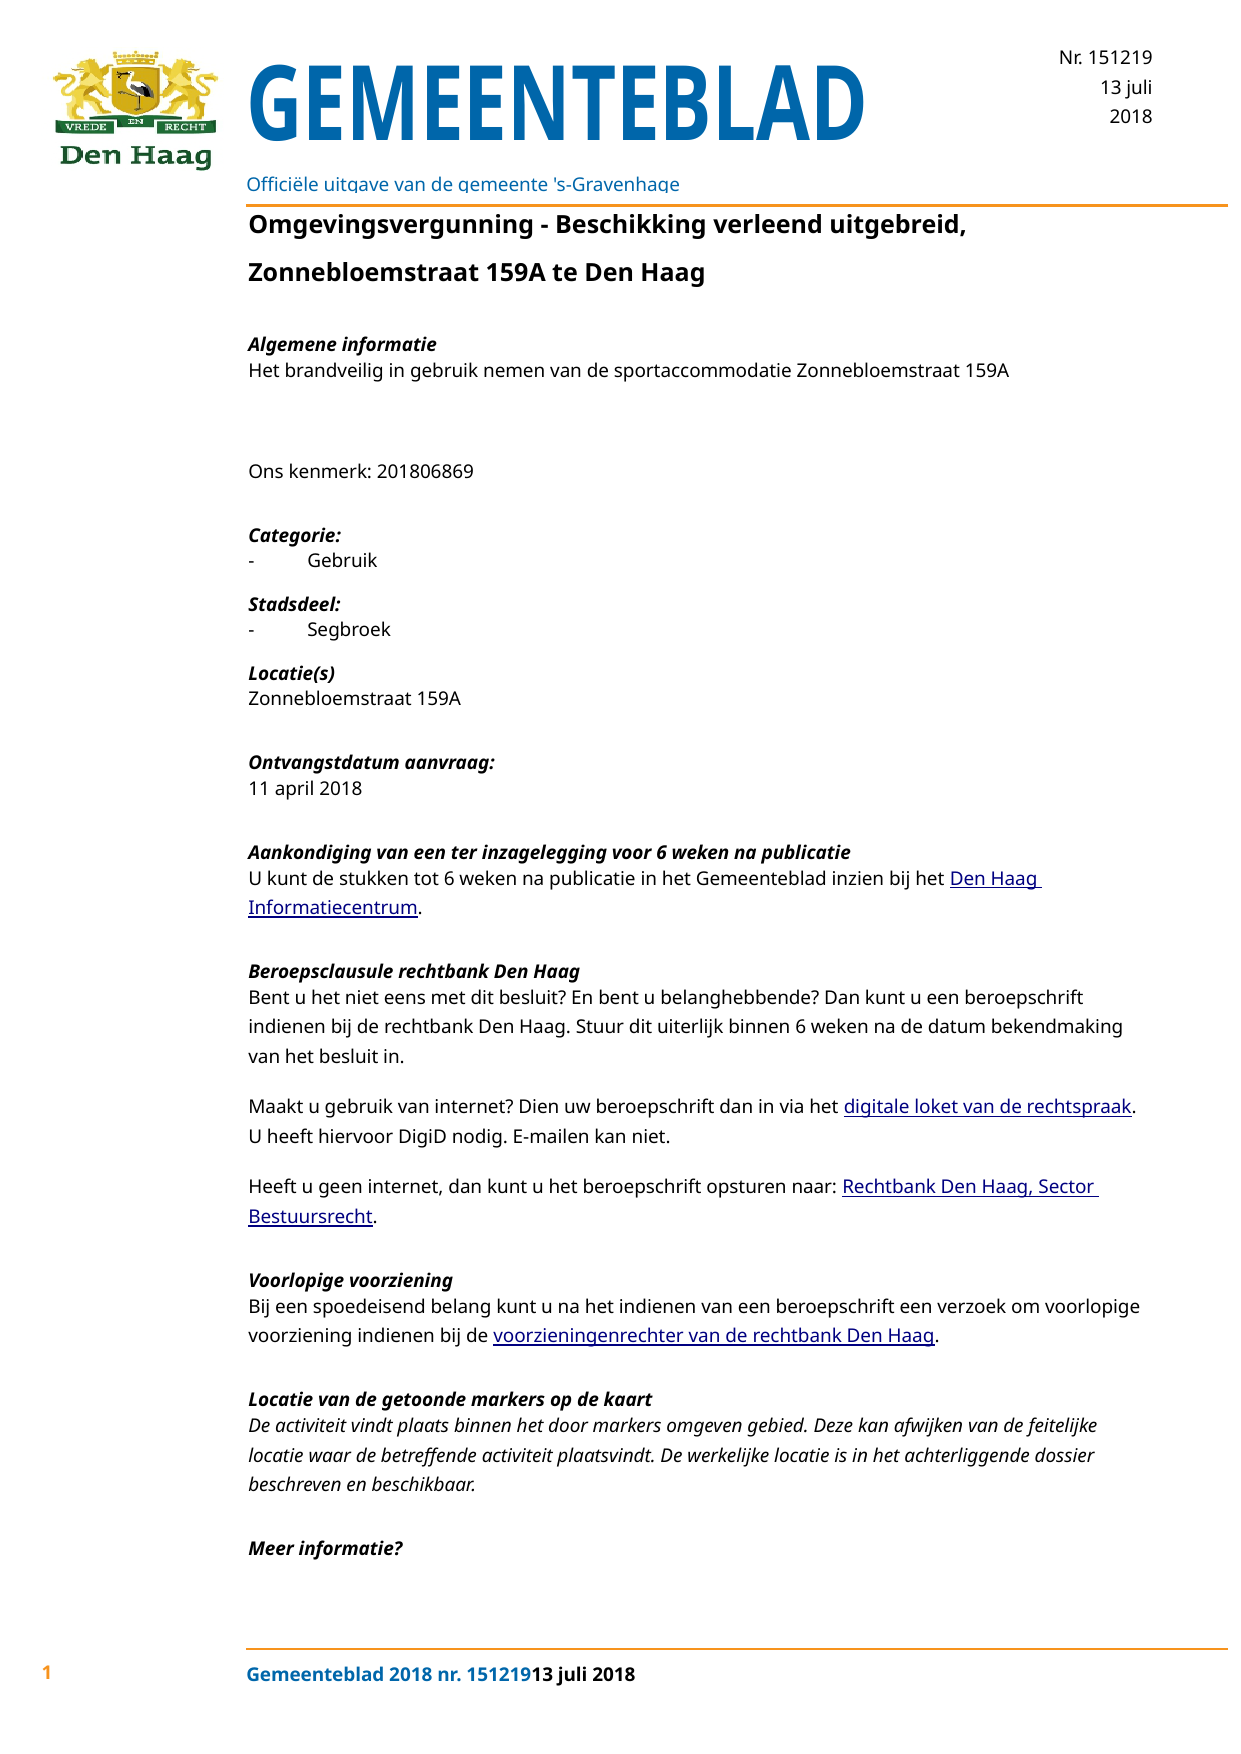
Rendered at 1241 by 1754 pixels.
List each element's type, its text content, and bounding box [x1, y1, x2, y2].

text De activiteit vindt plaats binnen het door markers omgeven gebied. Deze kan afwijken van de feitelijke locatie waar de betreffende activiteit plaatsvindt. De werkelijke locatie is in het achterliggende dossier beschreven en beschikbaar. [248, 1412, 1152, 1497]
list Gebruik [248, 548, 1152, 573]
text 11 april 2018 [248, 775, 1152, 801]
text Heeft u geen internet, dan kunt u het beroepschrift opsturen naar: Rechtbank Den Haag, Sector Bestuursrecht. [248, 1174, 1152, 1229]
text Omgevingsvergunning - Beschikking verleend uitgebreid, Zonnebloemstraat 159A te Den Haag [248, 207, 1152, 288]
text Categorie: [248, 522, 1152, 548]
text Voorlopige voorziening [248, 1267, 1152, 1293]
text U kunt de stukken tot 6 weken na publicatie in het Gemeenteblad inzien bij het Den Haag Informatiecentrum. [248, 865, 1152, 920]
text Beroepsclausule rechtbank Den Haag [248, 958, 1152, 984]
text Aankondiging van een ter inzagelegging voor 6 weken na publicatie [248, 839, 1152, 865]
text Stadsdeel: [248, 591, 1152, 617]
text Locatie van de getoonde markers op de kaart [248, 1386, 1152, 1412]
text Bent u het niet eens met dit besluit? En bent u belanghebbende? Dan kunt u een beroepschrift indienen bij de rechtbank Den Haag. Stuur dit uiterlijk binnen 6 weken na de datum bekendmaking van het besluit in. [248, 984, 1152, 1069]
text Meer informatie? [248, 1535, 1152, 1561]
list Segbroek [248, 617, 1152, 642]
text Algemene informatie [248, 331, 1152, 357]
text Ons kenmerk: 201806869 [248, 458, 1152, 484]
text Locatie(s) [248, 660, 1152, 685]
text Zonnebloemstraat 159A [248, 685, 1152, 711]
picture [41, 47, 231, 172]
text Ontvangstdatum aanvraag: [248, 749, 1152, 775]
text Maakt u gebruik van internet? Dien uw beroepschrift dan in via het digitale loket van de rechtspraak. U heeft hiervoor DigiD nodig. E-mailen kan niet. [248, 1094, 1152, 1149]
text Het brandveilig in gebruik nemen van de sportaccommodatie Zonnebloemstraat 159A [248, 357, 1152, 383]
text Bij een spoedeisend belang kunt u na het indienen van een beroepschrift een verzoek om voorlopige voorziening indienen bij de voorzieningenrechter van de rechtbank Den Haag. [248, 1293, 1152, 1348]
